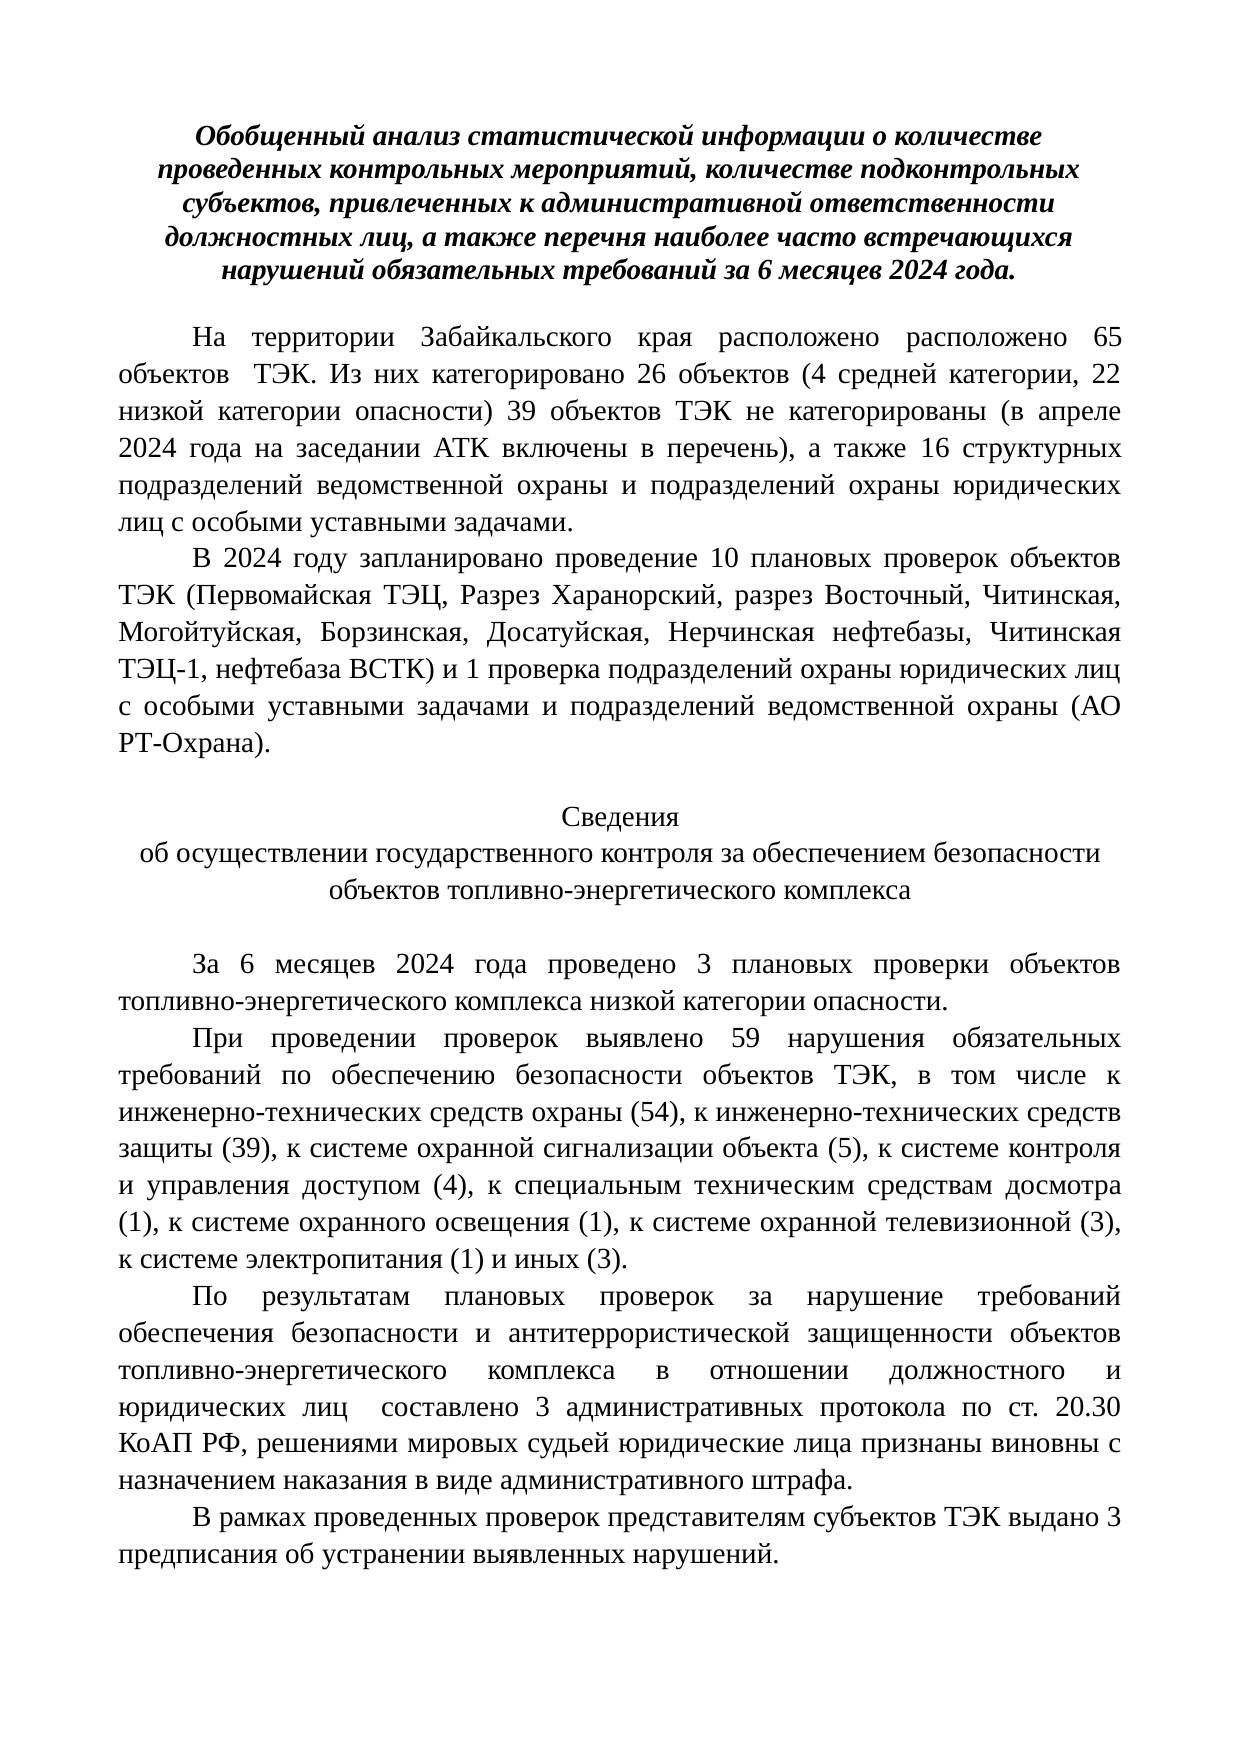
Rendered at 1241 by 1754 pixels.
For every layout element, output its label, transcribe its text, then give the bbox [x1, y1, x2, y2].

text При проведении проверок выявлено 59 нарушения обязательных требований по обеспечению безопасности объектов ТЭК, в том числе к инженерно-технических средств охраны (54), к инженерно-технических средств защиты (39), к системе охранной сигнализации объекта (5), к системе контроля и управления доступом (4), к специальным техническим средствам досмотра (1), к системе охранного освещения (1), к системе охранной телевизионной (3), к системе электропитания (1) и иных (3). [118, 1020, 1122, 1275]
text На территории Забайкальского края расположено расположено 65 объектов ТЭК. Из них категорировано 26 объектов (4 средней категории, 22 низкой категории опасности) 39 объектов ТЭК не категорированы (в апреле 2024 года на заседании АТК включены в перечень), а также 16 структурных подразделений ведомственной охраны и подразделений охраны юридических лиц с особыми уставными задачами. [118, 319, 1122, 537]
text По результатам плановых проверок за нарушение требований обеспечения безопасности и антитеррористической защищенности объектов топливно-энергетического комплекса в отношении должностного и юридических лиц составлено 3 административных протокола по ст. 20.30 КоАП РФ, решениями мировых судьей юридические лица признаны виновны с назначением наказания в виде административного штрафа. [118, 1278, 1122, 1496]
text Сведения [118, 799, 1122, 832]
text В рамках проведенных проверок представителям субъектов ТЭК выдано 3 предписания об устранении выявленных нарушений. [118, 1499, 1122, 1570]
text об осуществлении государственного контроля за обеспечением безопасности объектов топливно-энергетического комплекса [118, 836, 1122, 906]
text В 2024 году запланировано проведение 10 плановых проверок объектов ТЭК (Первомайская ТЭЦ, Разрез Харанорский, разрез Восточный, Читинская, Могойтуйская, Борзинская, Досатуйская, Нерчинская нефтебазы, Читинская ТЭЦ-1, нефтебаза ВСТК) и 1 проверка подразделений охраны юридических лиц с особыми уставными задачами и подразделений ведомственной охраны (АО РТ-Охрана). [118, 541, 1122, 758]
text Обобщенный анализ статистической информации о количестве проведенных контрольных мероприятий, количестве подконтрольных субъектов, привлеченных к административной ответственности должностных лиц, а также перечня наиболее часто встречающихся нарушений обязательных требований за 6 месяцев 2024 года. [118, 118, 1122, 286]
text За 6 месяцев 2024 года проведено 3 плановых проверки объектов топливно-энергетического комплекса низкой категории опасности. [118, 946, 1122, 1017]
